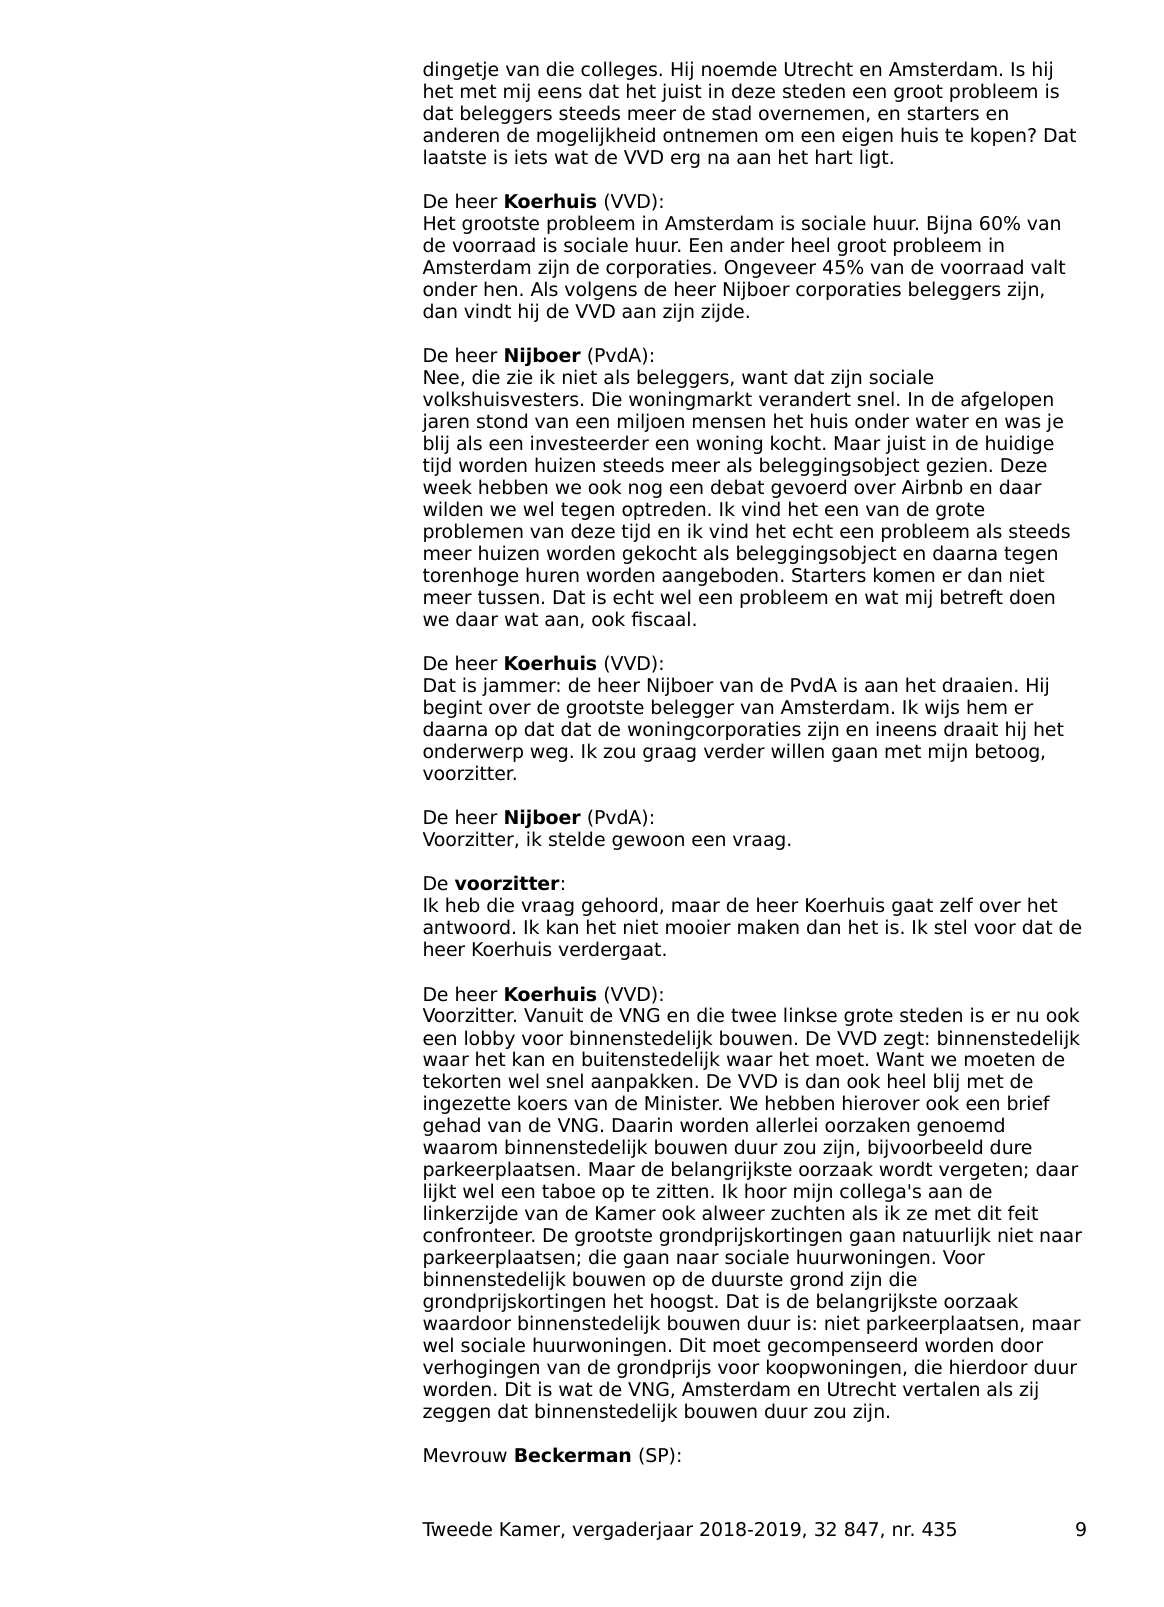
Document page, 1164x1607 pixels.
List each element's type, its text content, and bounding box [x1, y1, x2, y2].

text De heer Koerhuis (VVD): [422, 653, 1087, 675]
text De heer Nijboer (PvdA): [422, 807, 1087, 829]
text Het grootste probleem in Amsterdam is sociale huur. Bijna 60% van de voorraad is sociale huur. Een ander heel groot probleem in Amsterdam zijn de corporaties. Ongeveer 45% van de voorraad valt onder hen. Als volgens de heer Nijboer corporaties beleggers zijn, dan vindt hij de VVD aan zijn zijde. [422, 213, 1087, 323]
text Dat is jammer: de heer Nijboer van de PvdA is aan het draaien. Hij begint over de grootste belegger van Amsterdam. Ik wijs hem er daarna op dat dat de woningcorporaties zijn en ineens draait hij het onderwerp weg. Ik zou graag verder willen gaan met mijn betoog, voorzitter. [422, 675, 1087, 785]
text dingetje van die colleges. Hij noemde Utrecht en Amsterdam. Is hij het met mij eens dat het juist in deze steden een groot probleem is dat beleggers steeds meer de stad overnemen, en starters en anderen de mogelijkheid ontnemen om een eigen huis te kopen? Dat laatste is iets wat de VVD erg na aan het hart ligt. [422, 59, 1087, 169]
text De heer Nijboer (PvdA): [422, 345, 1087, 367]
text Mevrouw Beckerman (SP): [422, 1445, 1087, 1467]
text Voorzitter. Vanuit de VNG en die twee linkse grote steden is er nu ook een lobby voor binnenstedelijk bouwen. De VVD zegt: binnenstedelijk waar het kan en buitenstedelijk waar het moet. Want we moeten de tekorten wel snel aanpakken. De VVD is dan ook heel blij met de ingezette koers van de Minister. We hebben hierover ook een brief gehad van de VNG. Daarin worden allerlei oorzaken genoemd waarom binnenstedelijk bouwen duur zou zijn, bijvoorbeeld dure parkeerplaatsen. Maar de belangrijkste oorzaak wordt vergeten; daar lijkt wel een taboe op te zitten. Ik hoor mijn collega's aan de linkerzijde van de Kamer ook alweer zuchten als ik ze met dit feit confronteer. De grootste grondprijskortingen gaan natuurlijk niet naar parkeerplaatsen; die gaan naar sociale huurwoningen. Voor binnenstedelijk bouwen op de duurste grond zijn die grondprijskortingen het hoogst. Dat is de belangrijkste oorzaak waardoor binnenstedelijk bouwen duur is: niet parkeerplaatsen, maar wel sociale huurwoningen. Dit moet gecompenseerd worden door verhogingen van de grondprijs voor koopwoningen, die hierdoor duur worden. Dit is wat de VNG, Amsterdam en Utrecht vertalen als zij zeggen dat binnenstedelijk bouwen duur zou zijn. [422, 1005, 1087, 1423]
text Voorzitter, ik stelde gewoon een vraag. [422, 829, 1087, 851]
text Nee, die zie ik niet als beleggers, want dat zijn sociale volkshuisvesters. Die woningmarkt verandert snel. In de afgelopen jaren stond van een miljoen mensen het huis onder water en was je blij als een investeerder een woning kocht. Maar juist in de huidige tijd worden huizen steeds meer als beleggingsobject gezien. Deze week hebben we ook nog een debat gevoerd over Airbnb en daar wilden we wel tegen optreden. Ik vind het een van de grote problemen van deze tijd en ik vind het echt een probleem als steeds meer huizen worden gekocht als beleggingsobject en daarna tegen torenhoge huren worden aangeboden. Starters komen er dan niet meer tussen. Dat is echt wel een probleem en wat mij betreft doen we daar wat aan, ook fiscaal. [422, 367, 1087, 631]
text De heer Koerhuis (VVD): [422, 983, 1087, 1005]
text Ik heb die vraag gehoord, maar de heer Koerhuis gaat zelf over het antwoord. Ik kan het niet mooier maken dan het is. Ik stel voor dat de heer Koerhuis verdergaat. [422, 895, 1087, 961]
text De voorzitter: [422, 873, 1087, 895]
text De heer Koerhuis (VVD): [422, 191, 1087, 213]
